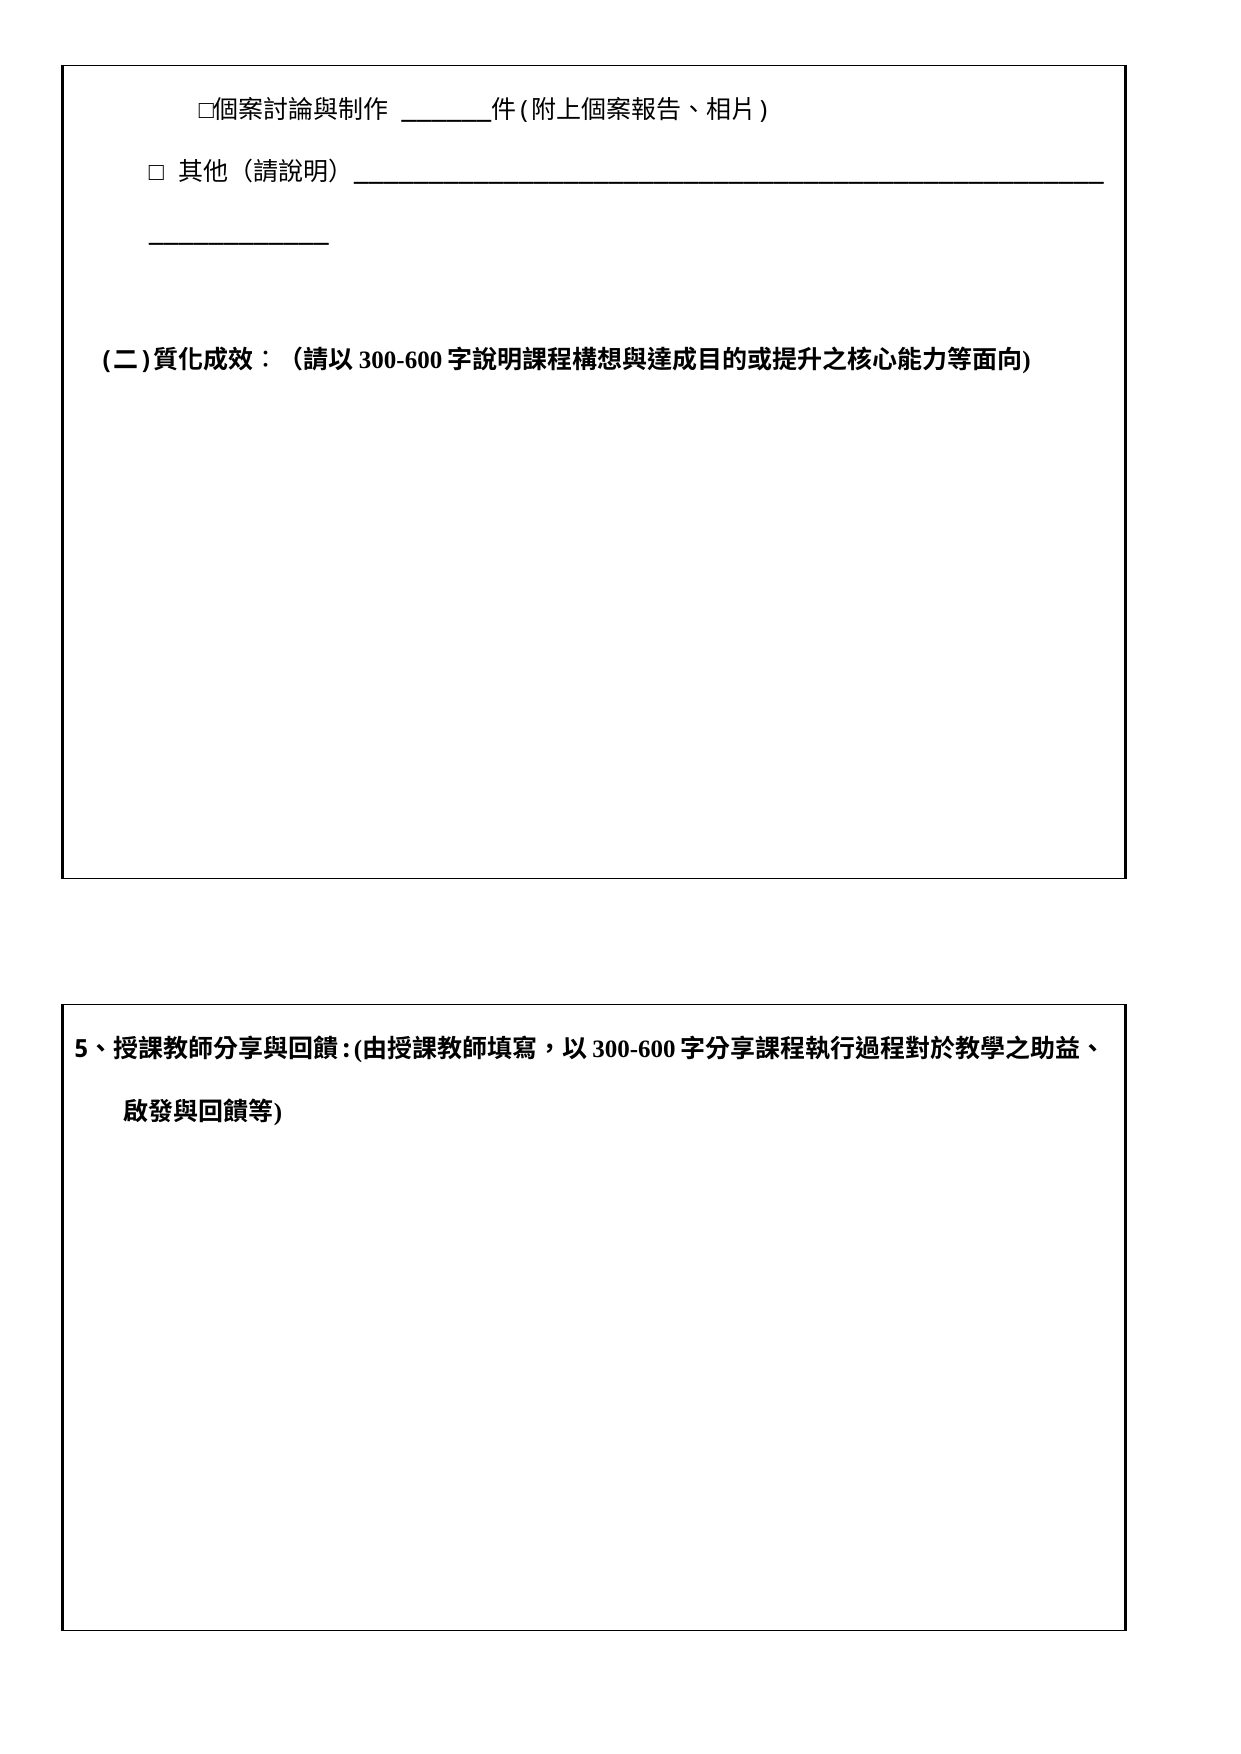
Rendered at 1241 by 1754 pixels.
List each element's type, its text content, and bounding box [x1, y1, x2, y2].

table_header 5、授課教師分享與回饋:(由授課教師填寫，以300-600字分享課程執行過程對於教學之助益、啟發與回饋等) [64, 1005, 1124, 1630]
table_header □個案討論與制作 ______件(附上個案報告、相片) □ 其他（請說明）______________________________________________________________ (二)質化成效：（請以300-600字說明課程構想與達成目的或提升之核心能力等面向) [64, 66, 1124, 878]
